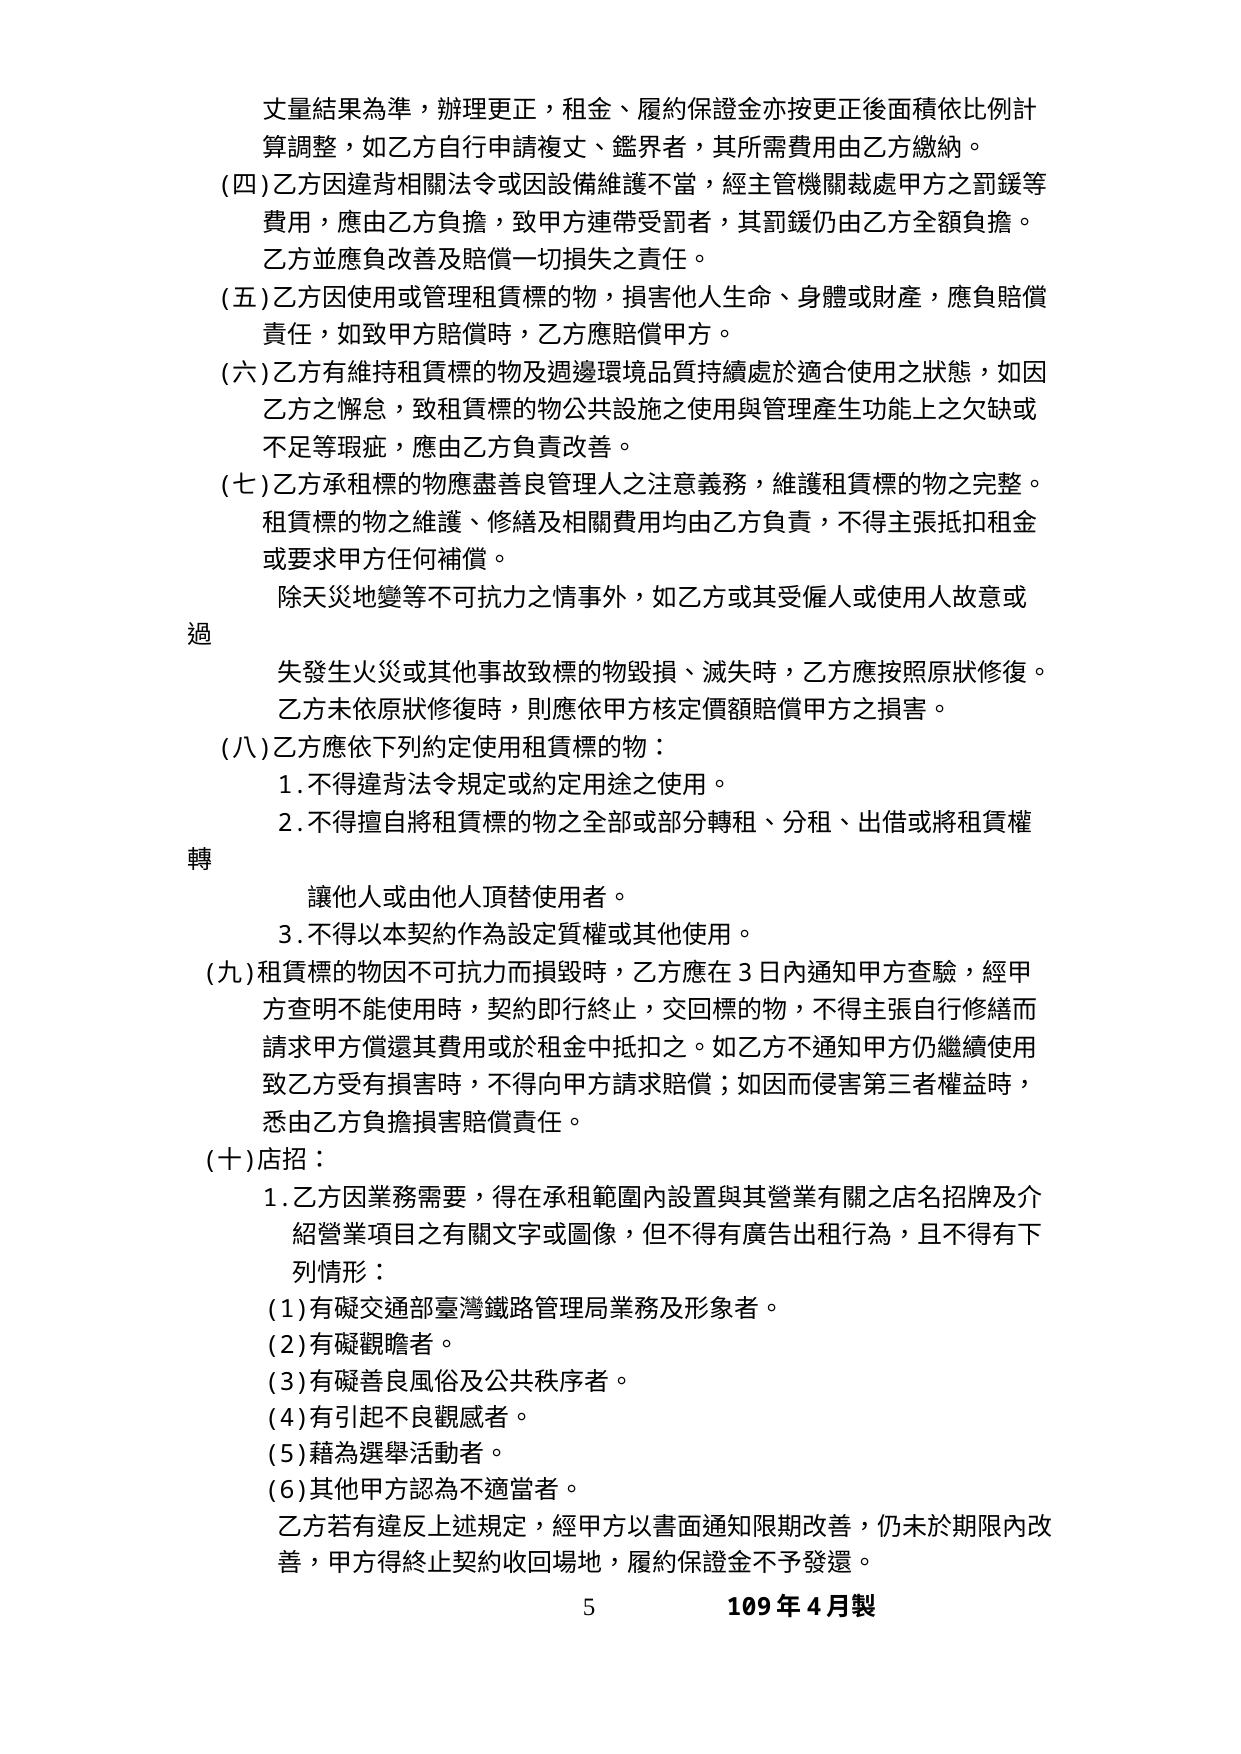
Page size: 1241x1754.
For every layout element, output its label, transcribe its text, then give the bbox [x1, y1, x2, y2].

text 善，甲方得終止契約收回場地，履約保證金不予發還。 [187, 1542, 1053, 1579]
text 致乙方受有損害時，不得向甲方請求賠償；如因而侵害第三者權益時， [187, 1064, 1047, 1101]
text 3.不得以本契約作為設定質權或其他使用。 [187, 914, 1047, 951]
text (九)租賃標的物因不可抗力而損毀時，乙方應在3日內通知甲方查驗，經甲 [187, 951, 1047, 989]
list (2)有礙觀瞻者。 [247, 1325, 1053, 1361]
text 紹營業項目之有關文字或圖像，但不得有廣告出租行為，且不得有下 [187, 1214, 1047, 1251]
text 除天災地變等不可抗力之情事外，如乙方或其受僱人或使用人故意或過 [187, 576, 1047, 651]
text (十)店招： [187, 1139, 1047, 1176]
text 乙方未依原狀修復時，則應依甲方核定價額賠償甲方之損害。 [187, 689, 1047, 726]
text 請求甲方償還其費用或於租金中抵扣之。如乙方不通知甲方仍繼續使用 [187, 1026, 1047, 1064]
text (五)乙方因使用或管理租賃標的物，損害他人生命、身體或財產，應負賠償責任，如致甲方賠償時，乙方應賠償甲方。 [187, 276, 1053, 351]
text 丈量結果為準，辦理更正，租金、履約保證金亦按更正後面積依比例計算調整，如乙方自行申請複丈、鑑界者，其所需費用由乙方繳納。 [187, 89, 1053, 164]
list (6)其他甲方認為不適當者。 [247, 1470, 1053, 1506]
text 方查明不能使用時，契約即行終止，交回標的物，不得主張自行修繕而 [187, 989, 1047, 1026]
text 1.乙方因業務需要，得在承租範圍內設置與其營業有關之店名招牌及介 [187, 1176, 1047, 1214]
text 悉由乙方負擔損害賠償責任。 [187, 1101, 1047, 1139]
text (六)乙方有維持租賃標的物及週邊環境品質持續處於適合使用之狀態，如因乙方之懈怠，致租賃標的物公共設施之使用與管理產生功能上之欠缺或不足等瑕疵，應由乙方負責改善。 [187, 351, 1053, 464]
text 乙方若有違反上述規定，經甲方以書面通知限期改善，仍未於期限內改 [187, 1506, 1053, 1542]
text 1.不得違背法令規定或約定用途之使用。 [187, 764, 1047, 801]
list (5)藉為選舉活動者。 [247, 1434, 1053, 1470]
text 失發生火災或其他事故致標的物毀損、滅失時，乙方應按照原狀修復。 [187, 651, 1047, 689]
list (1)有礙交通部臺灣鐵路管理局業務及形象者。 [247, 1289, 1053, 1325]
text 讓他人或由他人頂替使用者。 [187, 876, 1047, 914]
text (七)乙方承租標的物應盡善良管理人之注意義務，維護租賃標的物之完整。租賃標的物之維護、修繕及相關費用均由乙方負責，不得主張抵扣租金或要求甲方任何補償。 [187, 464, 1053, 576]
text (八)乙方應依下列約定使用租賃標的物： [187, 726, 1047, 764]
text 2.不得擅自將租賃標的物之全部或部分轉租、分租、出借或將租賃權轉 [187, 801, 1047, 876]
text (四)乙方因違背相關法令或因設備維護不當，經主管機關裁處甲方之罰鍰等費用，應由乙方負擔，致甲方連帶受罰者，其罰鍰仍由乙方全額負擔。乙方並應負改善及賠償一切損失之責任。 [187, 164, 1053, 276]
text 列情形： [187, 1251, 1047, 1289]
list (4)有引起不良觀感者。 [247, 1397, 1053, 1434]
list (3)有礙善良風俗及公共秩序者。 [247, 1361, 1053, 1397]
